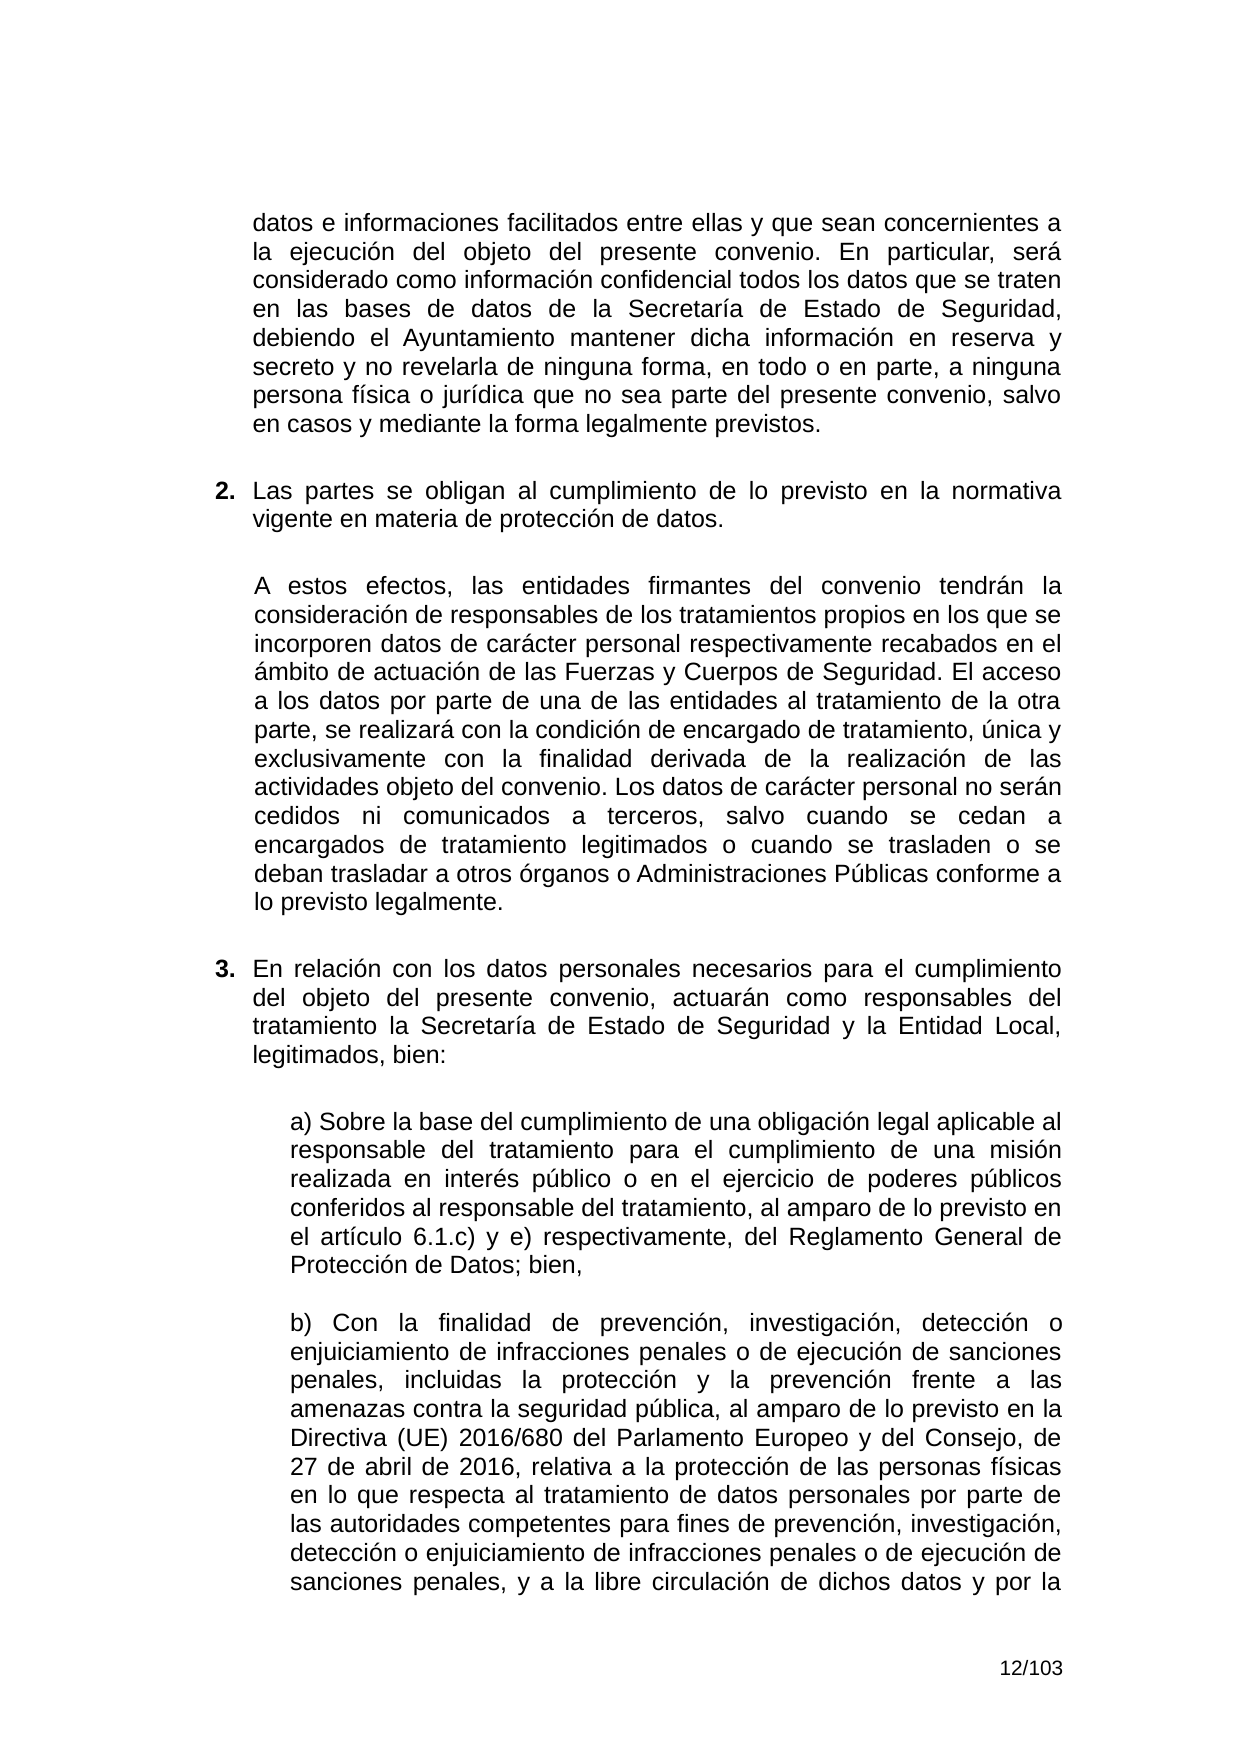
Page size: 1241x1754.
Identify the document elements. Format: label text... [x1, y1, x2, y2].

text b) Con la finalidad de prevención, investigación, detección o enjuiciamiento de infracciones penales o de ejecución de sanciones penales, incluidas la protección y la prevención frente a las amenazas contra la seguridad pública, al amparo de lo previsto en la Directiva (UE) 2016/680 del Parlamento Europeo y del Consejo, de 27 de abril de 2016, relativa a la protección de las personas físicas en lo que respecta al tratamiento de datos personales por parte de las autoridades competentes para fines de prevención, investigación, detección o enjuiciamiento de infracciones penales o de ejecución de sanciones penales, y a la libre circulación de dichos datos y por la [290, 1308, 1063, 1595]
text a) Sobre la base del cumplimiento de una obligación legal aplicable al responsable del tratamiento para el cumplimiento de una misión realizada en interés público o en el ejercicio de poderes públicos conferidos al responsable del tratamiento, al amparo de lo previsto en el artículo 6.1.c) y e) respectivamente, del Reglamento General de Protección de Datos; bien, [290, 1107, 1063, 1279]
text A estos efectos, las entidades firmantes del convenio tendrán la consideración de responsables de los tratamientos propios en los que se incorporen datos de carácter personal respectivamente recabados en el ámbito de actuación de las Fuerzas y Cuerpos de Seguridad. El acceso a los datos por parte de una de las entidades al tratamiento de la otra parte, se realizará con la condición de encargado de tratamiento, única y exclusivamente con la finalidad derivada de la realización de las actividades objeto del convenio. Los datos de carácter personal no serán cedidos ni comunicados a terceros, salvo cuando se cedan a encargados de tratamiento legitimados o cuando se trasladen o se deban trasladar a otros órganos o Administraciones Públicas conforme a lo previsto legalmente. [254, 571, 1063, 916]
list En relación con los datos personales necesarios para el cumplimiento del objeto del presente convenio, actuarán como responsables del tratamiento la Secretaría de Estado de Seguridad y la Entidad Local, legitimados, bien: [215, 954, 1063, 1069]
list Las partes se obligan al cumplimiento de lo previsto en la normativa vigente en materia de protección de datos. [215, 476, 1063, 533]
list datos e informaciones facilitados entre ellas y que sean concernientes a la ejecución del objeto del presente convenio. En particular, será considerado como información confidencial todos los datos que se traten en las bases de datos de la Secretaría de Estado de Seguridad, debiendo el Ayuntamiento mantener dicha información en reserva y secreto y no revelarla de ninguna forma, en todo o en parte, a ninguna persona física o jurídica que no sea parte del presente convenio, salvo en casos y mediante la forma legalmente previstos. [215, 208, 1063, 438]
